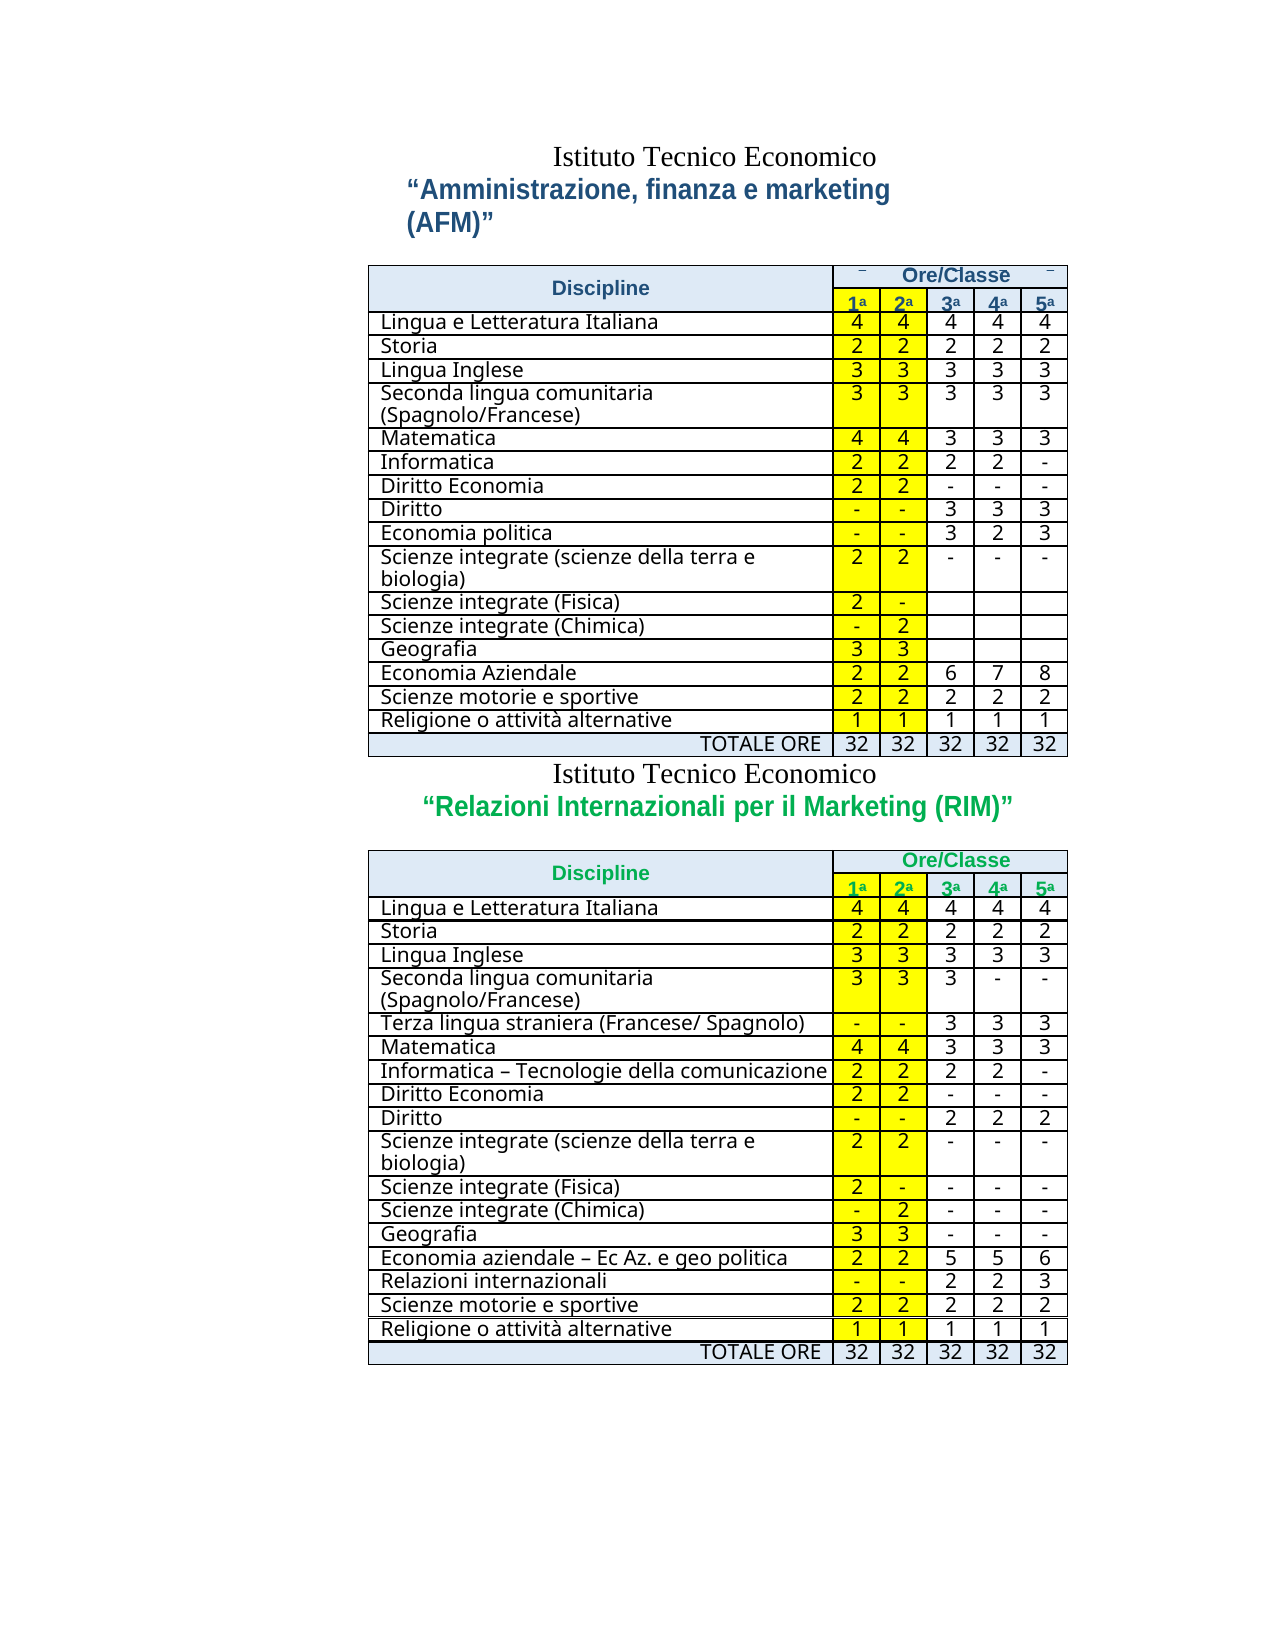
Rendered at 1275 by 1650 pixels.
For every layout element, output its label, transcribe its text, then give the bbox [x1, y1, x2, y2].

table_cell Religione o attività alternative [369, 711, 832, 732]
table_cell [928, 616, 973, 638]
table_cell - [975, 969, 1020, 1012]
table_cell Diritto Economia [369, 476, 832, 498]
table_cell - [928, 1132, 973, 1175]
table_cell 2 [975, 687, 1020, 709]
table_cell 2 [881, 1085, 926, 1106]
table_header Ore/Classe [834, 266, 1067, 287]
table_cell 32 [928, 1343, 973, 1364]
table_cell - [834, 523, 879, 545]
table_cell 3 [834, 1224, 879, 1246]
table_cell 2 [881, 663, 926, 685]
table_cell 4a [975, 289, 1020, 311]
table_cell 1 [1022, 1319, 1067, 1340]
table_cell 2 [975, 336, 1020, 358]
table_cell 2 [834, 687, 879, 709]
table_cell 2 [928, 452, 973, 474]
table_cell 3 [1022, 523, 1067, 545]
table_cell 3 [834, 384, 879, 427]
table_cell 3 [975, 429, 1020, 450]
table_cell 4 [834, 898, 879, 919]
table_cell - [928, 1201, 973, 1222]
table_cell Scienze integrate (Fisica) [369, 593, 832, 614]
table_cell 4 [834, 313, 879, 334]
table_cell 1a [834, 874, 879, 896]
table_cell Scienze motorie e sportive [369, 687, 832, 709]
table_cell 3 [928, 1037, 973, 1059]
table_cell - [975, 1224, 1020, 1246]
table_cell 3 [834, 640, 879, 661]
table_cell Religione o attività alternative [369, 1319, 832, 1340]
table_cell 2 [834, 922, 879, 943]
table_cell - [1022, 452, 1067, 474]
table_cell 4 [1022, 313, 1067, 334]
table_cell 1a [834, 289, 879, 311]
table_cell [975, 640, 1020, 661]
table_cell 3 [1022, 384, 1067, 427]
table_cell 2 [834, 452, 879, 474]
table_cell 32 [1022, 734, 1067, 756]
table_cell 1 [1022, 711, 1067, 732]
table_cell TOTALE ORE [369, 734, 832, 756]
table_cell 3 [928, 360, 973, 382]
table_cell 3 [1022, 360, 1067, 382]
table_cell - [834, 1108, 879, 1130]
table_cell 2 [928, 1271, 973, 1293]
table_cell 4 [881, 1037, 926, 1059]
table_cell 2 [881, 616, 926, 638]
table_cell 1 [975, 711, 1020, 732]
table_cell 2 [834, 1061, 879, 1083]
table_cell 5 [928, 1248, 973, 1269]
table_cell 4 [975, 313, 1020, 334]
table_cell 2 [881, 687, 926, 709]
table_cell Diritto [369, 500, 832, 521]
table_cell 2 [881, 1132, 926, 1175]
table_cell 1 [928, 1319, 973, 1340]
table_cell 3 [928, 384, 973, 427]
table_cell - [975, 476, 1020, 498]
table_cell Lingua e Letteratura Italiana [369, 898, 832, 919]
table_cell 3 [928, 500, 973, 521]
table_cell 3 [928, 1014, 973, 1035]
table_cell 2 [881, 547, 926, 591]
table_cell 3 [881, 360, 926, 382]
table_cell 2 [928, 336, 973, 358]
table_cell 7 [975, 663, 1020, 685]
table_cell 2 [834, 1295, 879, 1316]
table_cell 3 [834, 945, 879, 967]
table_cell [1022, 593, 1067, 614]
table_cell Seconda lingua comunitaria (Spagnolo/Francese) [369, 384, 832, 427]
table_cell 2 [928, 1295, 973, 1316]
table_cell Geografia [369, 1224, 832, 1246]
table_cell - [881, 523, 926, 545]
table_cell 1 [881, 1319, 926, 1340]
table_cell - [1022, 1224, 1067, 1246]
table_cell 5a [1022, 874, 1067, 896]
table_cell 4 [881, 313, 926, 334]
table_cell Lingua e Letteratura Italiana [369, 313, 832, 334]
table_header Ore/Classe [834, 851, 1067, 872]
table_cell - [928, 547, 973, 591]
table_cell 2 [975, 1108, 1020, 1130]
text Istituto Tecnico Economico [179, 757, 1104, 790]
table_cell 3 [1022, 500, 1067, 521]
table_cell [1022, 640, 1067, 661]
table_cell 2 [834, 336, 879, 358]
table_cell 3 [1022, 1037, 1067, 1059]
table_cell 2 [881, 1061, 926, 1083]
table_cell 2 [834, 593, 879, 614]
table_cell 32 [834, 1343, 879, 1364]
table_cell - [928, 1177, 973, 1199]
table_cell 4 [928, 313, 973, 334]
table_cell 6 [928, 663, 973, 685]
table_cell 2 [1022, 1295, 1067, 1316]
table_cell 2 [928, 1108, 973, 1130]
table_cell [975, 593, 1020, 614]
table_cell 2a [881, 289, 926, 311]
table_cell 2 [881, 1248, 926, 1269]
table_cell - [881, 593, 926, 614]
table_cell Informatica – Tecnologie della comunicazione [369, 1061, 832, 1083]
table_cell 4 [928, 898, 973, 919]
table_cell 2 [834, 663, 879, 685]
table_cell 3 [881, 1224, 926, 1246]
table_cell 3 [1022, 429, 1067, 450]
table_cell 3 [834, 969, 879, 1012]
table_cell 6 [1022, 1248, 1067, 1269]
table_cell [928, 593, 973, 614]
table_cell Scienze integrate (scienze della terra e biologia) [369, 547, 832, 591]
table_cell [928, 640, 973, 661]
table_cell - [834, 500, 879, 521]
table_cell 1 [834, 711, 879, 732]
table_header Discipline [369, 851, 832, 896]
table_cell 4 [881, 898, 926, 919]
table_header Discipline [369, 266, 832, 311]
table_cell - [881, 1014, 926, 1035]
table_cell - [1022, 1132, 1067, 1175]
table_cell 3 [1022, 1271, 1067, 1293]
table_cell 5a [1022, 289, 1067, 311]
table_cell 2 [834, 1177, 879, 1199]
table_cell [1022, 616, 1067, 638]
table_cell 2 [1022, 687, 1067, 709]
table_cell Matematica [369, 1037, 832, 1059]
table_cell 2 [881, 452, 926, 474]
table_cell Seconda lingua comunitaria (Spagnolo/Francese) [369, 969, 832, 1012]
table_cell 3 [928, 523, 973, 545]
table_cell 2 [975, 1271, 1020, 1293]
table_cell 2 [975, 523, 1020, 545]
table_cell Geografia [369, 640, 832, 661]
table_cell 2 [834, 1132, 879, 1175]
table_cell - [1022, 476, 1067, 498]
table_cell - [834, 1271, 879, 1293]
table_cell Matematica [369, 429, 832, 450]
table_cell 32 [1022, 1343, 1067, 1364]
table_cell 3a [928, 874, 973, 896]
table_cell [975, 616, 1020, 638]
table_cell 3 [928, 429, 973, 450]
table_cell - [881, 1271, 926, 1293]
table_cell Scienze integrate (Chimica) [369, 616, 832, 638]
table_cell 2 [928, 687, 973, 709]
table_cell - [834, 1201, 879, 1222]
table_cell 32 [975, 734, 1020, 756]
table_cell 3 [928, 969, 973, 1012]
table_cell 1 [881, 711, 926, 732]
table_cell 3 [928, 945, 973, 967]
table_cell - [1022, 547, 1067, 591]
text “Relazioni Internazionali per il Marketing (RIM)” [332, 790, 1103, 823]
table_cell - [1022, 1201, 1067, 1222]
table_cell 32 [881, 1343, 926, 1364]
table_cell Economia Aziendale [369, 663, 832, 685]
table_cell 4 [834, 429, 879, 450]
table_cell 4 [881, 429, 926, 450]
table_cell Lingua Inglese [369, 945, 832, 967]
table_cell 4 [834, 1037, 879, 1059]
table_cell 2 [834, 1085, 879, 1106]
table_cell 32 [834, 734, 879, 756]
table_cell 2 [928, 1061, 973, 1083]
table_cell 4 [1022, 898, 1067, 919]
table_cell - [834, 616, 879, 638]
table_cell TOTALE ORE [369, 1343, 832, 1364]
table_cell 8 [1022, 663, 1067, 685]
table_cell Relazioni internazionali [369, 1271, 832, 1293]
table_cell 3 [834, 360, 879, 382]
table_cell 3 [1022, 1014, 1067, 1035]
table_cell 3 [975, 384, 1020, 427]
table_cell Scienze motorie e sportive [369, 1295, 832, 1316]
table_cell 2 [881, 476, 926, 498]
table_cell 2 [834, 1248, 879, 1269]
table_cell 4 [975, 898, 1020, 919]
table_cell 2a [881, 874, 926, 896]
table_cell 2 [1022, 922, 1067, 943]
table_cell Diritto [369, 1108, 832, 1130]
table_cell 3 [881, 384, 926, 427]
table_cell Lingua Inglese [369, 360, 832, 382]
table_cell Scienze integrate (scienze della terra e biologia) [369, 1132, 832, 1175]
table_cell 2 [834, 476, 879, 498]
table_cell 2 [975, 1061, 1020, 1083]
table_cell - [975, 547, 1020, 591]
table_cell 2 [1022, 1108, 1067, 1130]
table_cell 2 [881, 336, 926, 358]
text Istituto Tecnico Economico “Amministrazione, finanza e marketing (AFM)” [406, 140, 984, 238]
table_cell 1 [975, 1319, 1020, 1340]
table_cell 32 [975, 1343, 1020, 1364]
table_cell - [881, 1177, 926, 1199]
table_cell 5 [975, 1248, 1020, 1269]
table_cell - [928, 1085, 973, 1106]
table_cell 32 [881, 734, 926, 756]
table_cell 3 [881, 640, 926, 661]
table_cell - [975, 1132, 1020, 1175]
table_cell - [881, 500, 926, 521]
table_cell Storia [369, 336, 832, 358]
table_cell Economia aziendale – Ec Az. e geo politica [369, 1248, 832, 1269]
table_cell 1 [834, 1319, 879, 1340]
table_cell 3 [881, 945, 926, 967]
table_cell 3 [881, 969, 926, 1012]
table_cell - [928, 476, 973, 498]
table_cell Economia politica [369, 523, 832, 545]
table_cell - [928, 1224, 973, 1246]
table_cell - [975, 1201, 1020, 1222]
table_cell 2 [975, 922, 1020, 943]
table_cell - [1022, 1085, 1067, 1106]
table_cell - [975, 1177, 1020, 1199]
table_cell 32 [928, 734, 973, 756]
table_cell Scienze integrate (Chimica) [369, 1201, 832, 1222]
table_cell 3 [975, 500, 1020, 521]
table_cell 3 [975, 1014, 1020, 1035]
table_cell - [834, 1014, 879, 1035]
table_cell 2 [881, 1295, 926, 1316]
table_cell - [1022, 1177, 1067, 1199]
table_cell Scienze integrate (Fisica) [369, 1177, 832, 1199]
table_cell 2 [881, 1201, 926, 1222]
table_cell Diritto Economia [369, 1085, 832, 1106]
table_cell - [881, 1108, 926, 1130]
table_cell 3 [1022, 945, 1067, 967]
table_cell 2 [881, 922, 926, 943]
table_cell 2 [975, 452, 1020, 474]
table_cell 3 [975, 945, 1020, 967]
table_cell Terza lingua straniera (Francese/ Spagnolo) [369, 1014, 832, 1035]
table_cell - [1022, 1061, 1067, 1083]
table_cell 3 [975, 1037, 1020, 1059]
table_cell 2 [1022, 336, 1067, 358]
table_cell Informatica [369, 452, 832, 474]
table_cell 4a [975, 874, 1020, 896]
table_cell 1 [928, 711, 973, 732]
table_cell 3a [928, 289, 973, 311]
table_cell 2 [928, 922, 973, 943]
table_cell 3 [975, 360, 1020, 382]
table_cell 2 [975, 1295, 1020, 1316]
table_cell - [1022, 969, 1067, 1012]
table_cell - [975, 1085, 1020, 1106]
table_cell 2 [834, 547, 879, 591]
table_cell Storia [369, 922, 832, 943]
